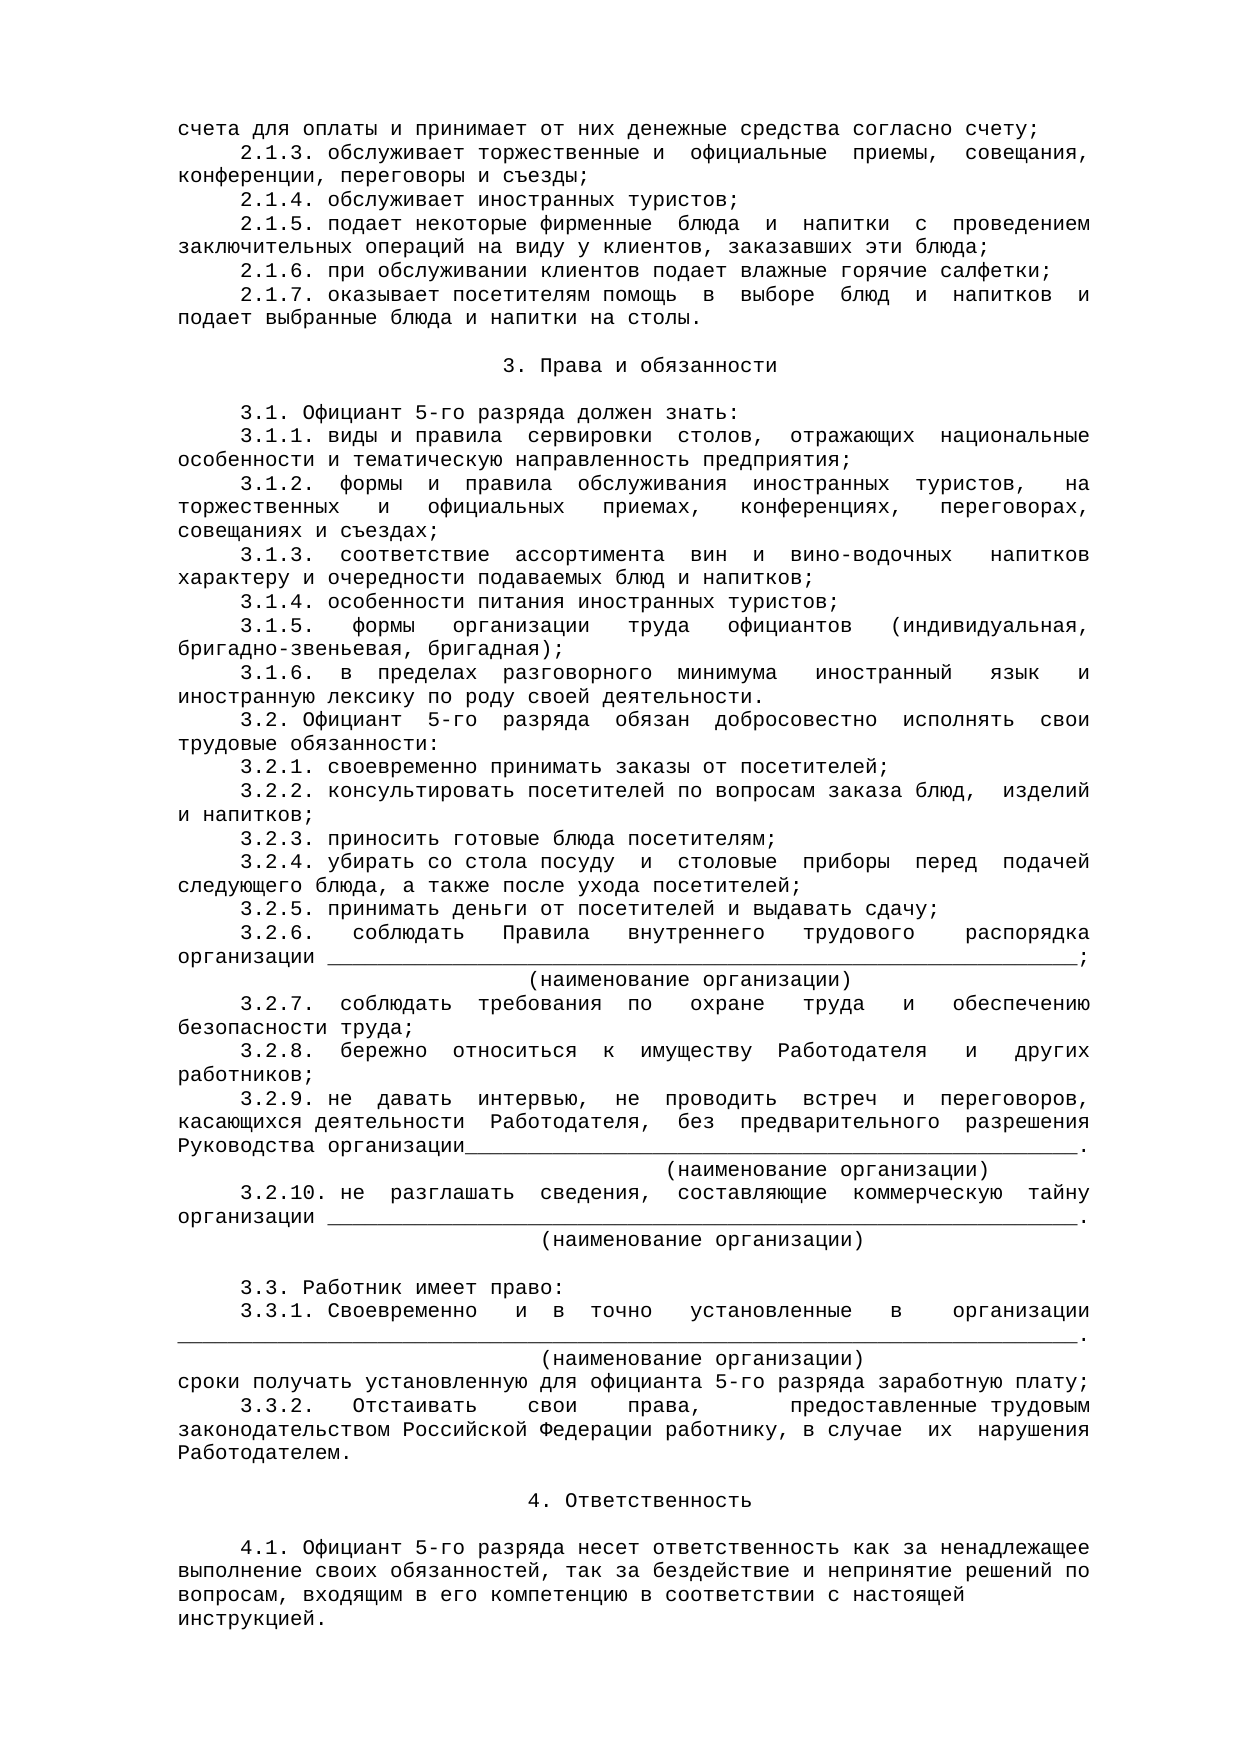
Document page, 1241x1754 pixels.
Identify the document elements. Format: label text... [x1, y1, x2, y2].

text выполнение своих обязанностей, так за бездействие и непринятие решений по [177, 1561, 1152, 1584]
text (наименование организации) [177, 969, 1152, 993]
text ________________________________________________________________________. [177, 1324, 1152, 1348]
text 3.2.3. приносить готовые блюда посетителям; [177, 827, 1152, 851]
text 2.1.4. обслуживает иностранных туристов; [177, 189, 1152, 213]
text инструкцией. [177, 1608, 1152, 1631]
text иностранную лексику по роду своей деятельности. [177, 686, 1152, 709]
text конференции, переговоры и съезды; [177, 165, 1152, 189]
text 3.2.10. не разглашать сведения, составляющие коммерческую тайну [177, 1182, 1152, 1206]
text 2.1.5. подает некоторые фирменные блюда и напитки с проведением [177, 213, 1152, 236]
text 4. Ответственность [177, 1489, 1152, 1513]
text организации ____________________________________________________________; [177, 946, 1152, 969]
text касающихся деятельности Работодателя, без предварительного разрешения [177, 1111, 1152, 1135]
text 3.2. Официант 5-го разряда обязан добросовестно исполнять свои [177, 709, 1152, 733]
text 3.2.5. принимать деньги от посетителей и выдавать сдачу; [177, 898, 1152, 922]
text 3.2.6. соблюдать Правила внутреннего трудового распорядка [177, 922, 1152, 946]
text (наименование организации) [177, 1229, 1152, 1253]
text 3.1.6. в пределах разговорного минимума иностранный язык и [177, 662, 1152, 686]
text 3.2.7. соблюдать требования по охране труда и обеспечению [177, 993, 1152, 1017]
text 3.1.2. формы и правила обслуживания иностранных туристов, на [177, 473, 1152, 496]
text 3.1.4. особенности питания иностранных туристов; [177, 591, 1152, 615]
text 4.1. Официант 5-го разряда несет ответственность как за ненадлежащее [177, 1537, 1152, 1561]
text подает выбранные блюда и напитки на столы. [177, 307, 1152, 331]
text организации ____________________________________________________________. [177, 1206, 1152, 1229]
text 3.2.2. консультировать посетителей по вопросам заказа блюд, изделий [177, 780, 1152, 804]
text бригадно-звеньевая, бригадная); [177, 638, 1152, 662]
text Работодателем. [177, 1442, 1152, 1466]
text 3.1.5. формы организации труда официантов (индивидуальная, [177, 615, 1152, 638]
text сроки получать установленную для официанта 5-го разряда заработную плату; [177, 1371, 1152, 1395]
text 3.2.4. убирать со стола посуду и столовые приборы перед подачей [177, 851, 1152, 875]
text безопасности труда; [177, 1017, 1152, 1040]
text законодательством Российской Федерации работнику, в случае их нарушения [177, 1419, 1152, 1442]
text вопросам, входящим в его компетенцию в соответствии с настоящей [177, 1584, 1152, 1608]
text 3.1.3. соответствие ассортимента вин и вино-водочных напитков [177, 544, 1152, 567]
text 2.1.7. оказывает посетителям помощь в выборе блюд и напитков и [177, 284, 1152, 307]
text особенности и тематическую направленность предприятия; [177, 449, 1152, 473]
text 2.1.3. обслуживает торжественные и официальные приемы, совещания, [177, 142, 1152, 165]
text 3.2.8. бережно относиться к имуществу Работодателя и других [177, 1040, 1152, 1064]
text Руководства организации_________________________________________________. [177, 1135, 1152, 1158]
text 3.3.1. Своевременно и в точно установленные в организации [177, 1300, 1152, 1324]
text 3.1. Официант 5-го разряда должен знать: [177, 402, 1152, 426]
text следующего блюда, а также после ухода посетителей; [177, 875, 1152, 898]
text и напитков; [177, 804, 1152, 827]
text 3.3. Работник имеет право: [177, 1277, 1152, 1300]
text (наименование организации) [177, 1158, 1152, 1182]
text 3.2.1. своевременно принимать заказы от посетителей; [177, 757, 1152, 780]
text (наименование организации) [177, 1348, 1152, 1371]
text работников; [177, 1064, 1152, 1088]
text 3.2.9. не давать интервью, не проводить встреч и переговоров, [177, 1088, 1152, 1111]
text счета для оплаты и принимает от них денежные средства согласно счету; [177, 118, 1152, 142]
text торжественных и официальных приемах, конференциях, переговорах, [177, 496, 1152, 520]
text совещаниях и съездах; [177, 520, 1152, 544]
text заключительных операций на виду у клиентов, заказавших эти блюда; [177, 236, 1152, 260]
text характеру и очередности подаваемых блюд и напитков; [177, 567, 1152, 591]
text 2.1.6. при обслуживании клиентов подает влажные горячие салфетки; [177, 260, 1152, 284]
text трудовые обязанности: [177, 733, 1152, 757]
text 3.1.1. виды и правила сервировки столов, отражающих национальные [177, 426, 1152, 449]
text 3.3.2. Отстаивать свои права, предоставленные трудовым [177, 1395, 1152, 1419]
text 3. Права и обязанности [177, 354, 1152, 378]
